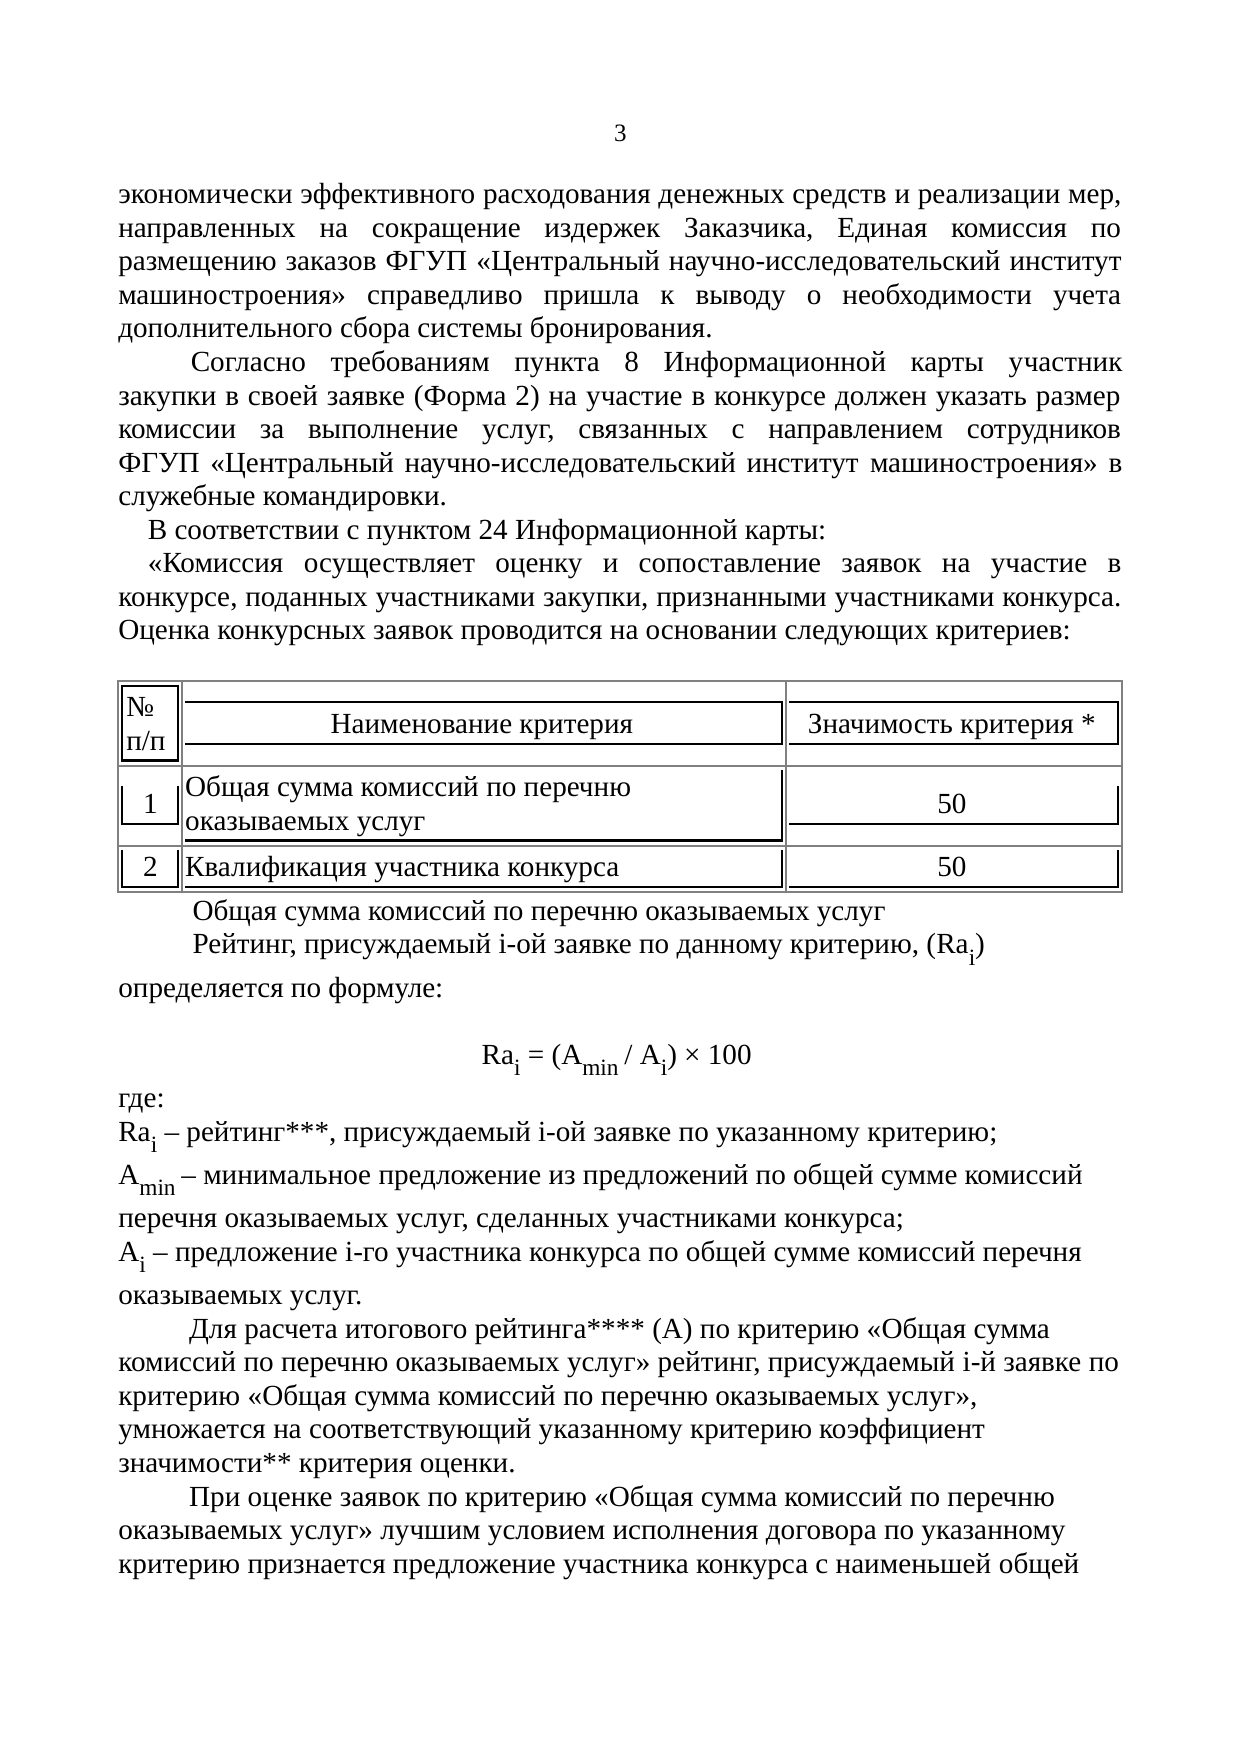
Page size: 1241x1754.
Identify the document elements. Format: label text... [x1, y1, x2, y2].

table_cell Квалификация участника конкурса [183, 847, 785, 891]
table_cell Общая сумма комиссий по перечню оказываемых услуг [183, 767, 785, 844]
text Rai = (Amin / Ai) × 100 [118, 1037, 1122, 1080]
table_header № п/п [119, 682, 181, 764]
text Для расчета итогового рейтинга**** (А) по критерию «Общая сумма комиссий по перечню оказываемых услуг» рейтинг, присуждаемый i-й заявке по критерию «Общая сумма комиссий по перечню оказываемых услуг», умножается на соответствующий указанному критерию коэффициент значимости** критерия оценки. [118, 1311, 1122, 1479]
text Согласно требованиям пункта 8 Информационной карты участник закупки в своей заявке (Форма 2) на участие в конкурсе должен указать размер комиссии за выполнение услуг, связанных с направлением сотрудников ФГУП «Центральный научно-исследовательский институт машиностроения» в служебные командировки. [118, 344, 1122, 512]
text «Комиссия осуществляет оценку и сопоставление заявок на участие в конкурсе, поданных участниками закупки, признанными участниками конкурса. Оценка конкурсных заявок проводится на основании следующих критериев: [118, 545, 1122, 646]
text При оценке заявок по критерию «Общая сумма комиссий по перечню оказываемых услуг» лучшим условием исполнения договора по указанному критерию признается предложение участника конкурса с наименьшей общей [118, 1479, 1122, 1579]
text Amin – минимальное предложение из предложений по общей сумме комиссий перечня оказываемых услуг, сделанных участниками конкурса; [118, 1157, 1122, 1234]
text В соответствии с пунктом 24 Информационной карты: [118, 512, 1122, 545]
text Рейтинг, присуждаемый i-ой заявке по данному критерию, (Rai) определяется по формуле: [118, 927, 1122, 1003]
text Ai – предложение i-го участника конкурса по общей сумме комиссий перечня оказываемых услуг. [118, 1234, 1122, 1311]
table_cell 50 [787, 847, 1121, 891]
table_cell 1 [119, 767, 181, 844]
text Общая сумма комиссий по перечню оказываемых услуг [118, 893, 1122, 927]
table_cell 2 [119, 847, 181, 891]
table_header Значимость критерия * [787, 682, 1121, 764]
text Rai – рейтинг***, присуждаемый i-ой заявке по указанному критерию; [118, 1114, 1122, 1157]
table_header Наименование критерия [183, 682, 785, 764]
text экономически эффективного расходования денежных средств и реализации мер, направленных на сокращение издержек Заказчика, Единая комиссия по размещению заказов ФГУП «Центральный научно-исследовательский институт машиностроения» справедливо пришла к выводу о необходимости учета дополнительного сбора системы бронирования. [118, 176, 1122, 344]
text где: [118, 1080, 1122, 1114]
table_cell 50 [787, 767, 1121, 844]
